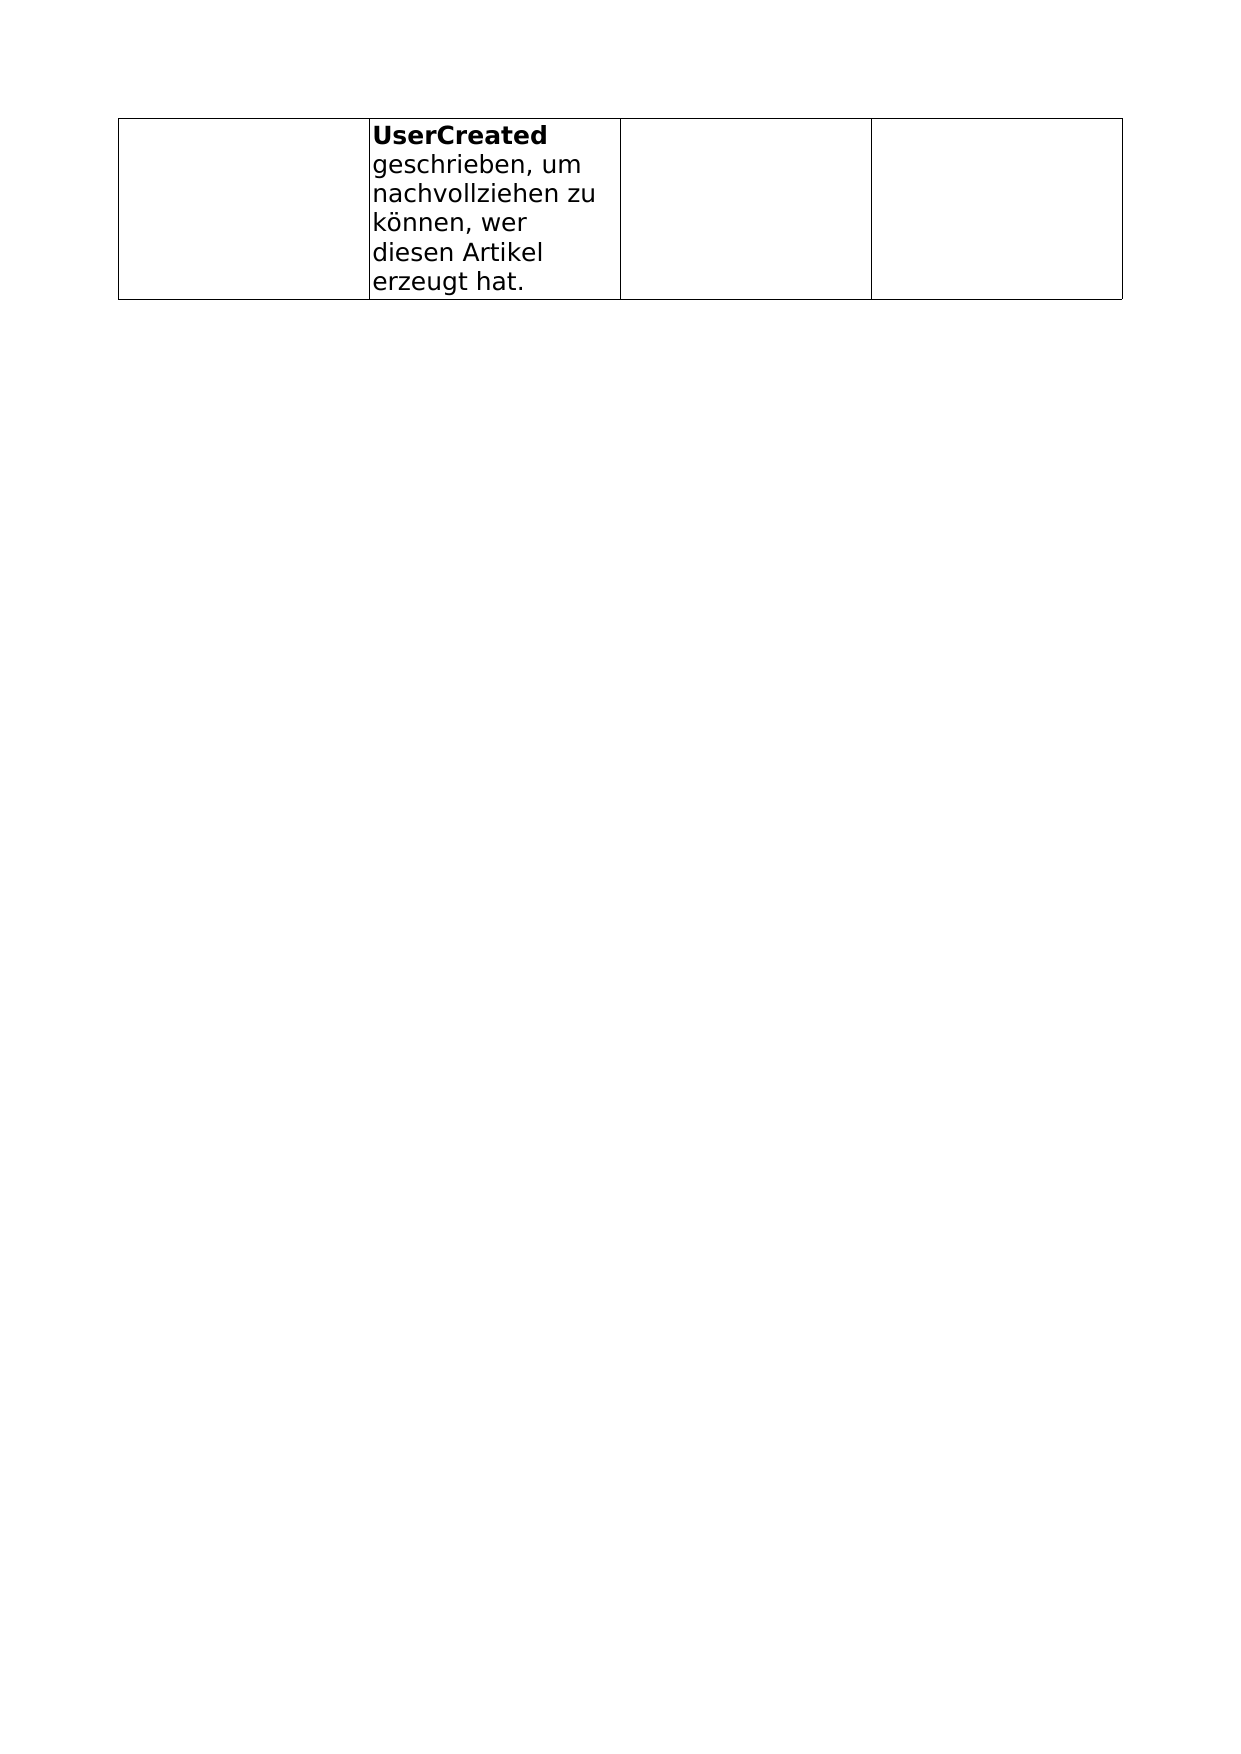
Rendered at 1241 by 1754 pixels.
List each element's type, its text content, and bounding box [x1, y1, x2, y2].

table_cell [621, 119, 871, 299]
table_cell [119, 119, 369, 299]
table_cell [872, 119, 1122, 299]
table_cell UserCreated geschrieben, um nachvollziehen zu können, wer diesen Artikel erzeugt hat. [370, 119, 620, 299]
